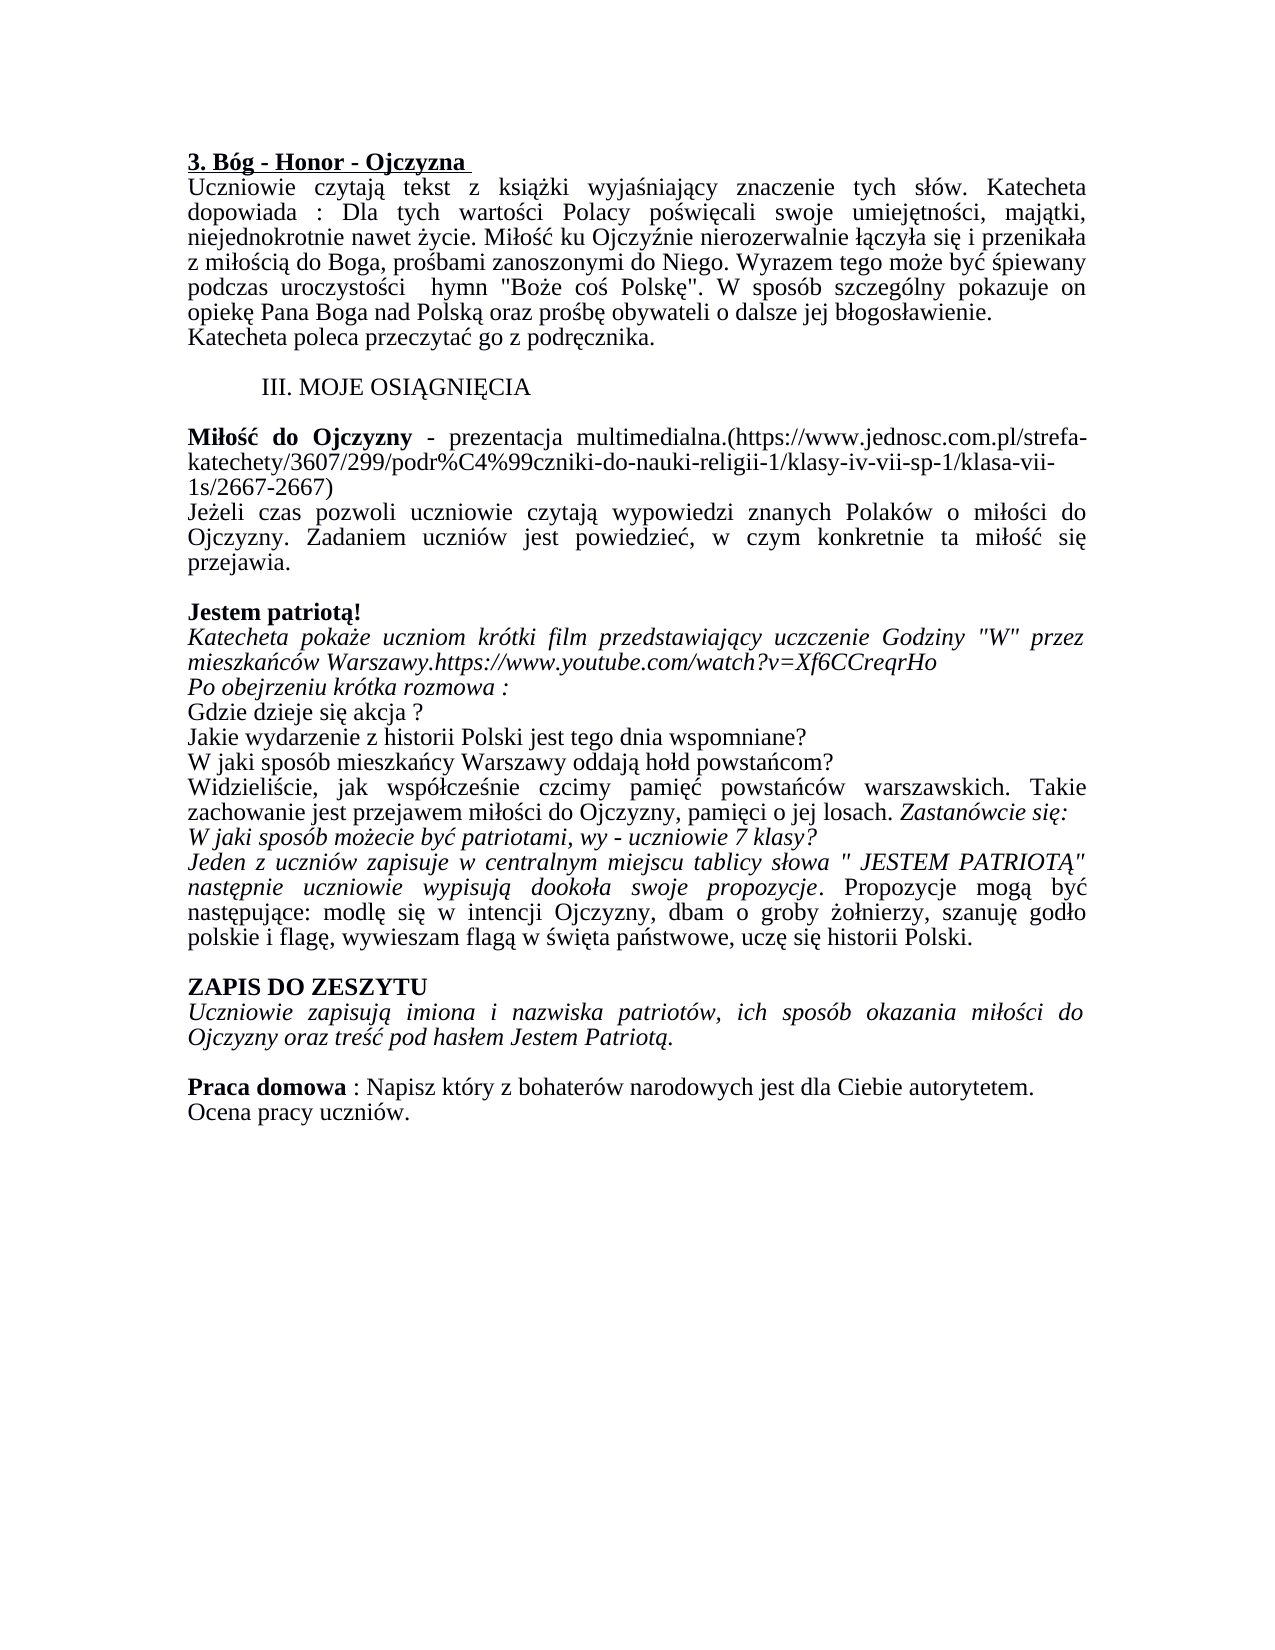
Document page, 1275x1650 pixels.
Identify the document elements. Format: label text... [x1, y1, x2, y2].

text ZAPIS DO ZESZYTU [187, 975, 1087, 1000]
text Widzieliście, jak współcześnie czcimy pamięć powstańców warszawskich. Takie zachowanie jest przejawem miłości do Ojczyzny, pamięci o jej losach. Zastanówcie się: [187, 775, 1087, 825]
text Gdzie dzieje się akcja ? [187, 700, 1087, 725]
text 3. Bóg - Honor - Ojczyzna [187, 150, 1087, 175]
text Praca domowa : Napisz który z bohaterów narodowych jest dla Ciebie autorytetem. [187, 1075, 1087, 1100]
text Jeden z uczniów zapisuje w centralnym miejscu tablicy słowa " JESTEM PATRIOTĄ" następnie uczniowie wypisują dookoła swoje propozycje. Propozycje mogą być następujące: modlę się w intencji Ojczyzny, dbam o groby żołnierzy, szanuję godło polskie i flagę, wywieszam flagą w święta państwowe, uczę się historii Polski. [187, 850, 1087, 950]
text Jestem patriotą! [187, 600, 1087, 625]
text Katecheta poleca przeczytać go z podręcznika. [187, 325, 1087, 350]
text Jakie wydarzenie z historii Polski jest tego dnia wspomniane? [187, 725, 1087, 750]
text Jeżeli czas pozwoli uczniowie czytają wypowiedzi znanych Polaków o miłości do Ojczyzny. Zadaniem uczniów jest powiedzieć, w czym konkretnie ta miłość się przejawia. [187, 500, 1087, 575]
text III. MOJE OSIĄGNIĘCIA [261, 375, 1087, 400]
text Uczniowie zapisują imiona i nazwiska patriotów, ich sposób okazania miłości do Ojczyzny oraz treść pod hasłem Jestem Patriotą. [187, 1000, 1087, 1050]
text W jaki sposób możecie być patriotami, wy - uczniowie 7 klasy? [187, 825, 1087, 850]
text Uczniowie czytają tekst z książki wyjaśniający znaczenie tych słów. Katecheta dopowiada : Dla tych wartości Polacy poświęcali swoje umiejętności, majątki, niejednokrotnie nawet życie. Miłość ku Ojczyźnie nierozerwalnie łączyła się i przenikała z miłością do Boga, prośbami zanoszonymi do Niego. Wyrazem tego może być śpiewany podczas uroczystości hymn "Boże coś Polskę". W sposób szczególny pokazuje on opiekę Pana Boga nad Polską oraz prośbę obywateli o dalsze jej błogosławienie. [187, 175, 1087, 325]
text Miłość do Ojczyzny - prezentacja multimedialna.(https://www.jednosc.com.pl/strefa-katechety/3607/299/podr%C4%99czniki-do-nauki-religii-1/klasy-iv-vii-sp-1/klasa-vii-1s/2667-2667) [187, 425, 1087, 500]
text Po obejrzeniu krótka rozmowa : [187, 675, 1087, 700]
text W jaki sposób mieszkańcy Warszawy oddają hołd powstańcom? [187, 750, 1087, 775]
text Katecheta pokaże uczniom krótki film przedstawiający uczczenie Godziny "W" przez mieszkańców Warszawy.https://www.youtube.com/watch?v=Xf6CCreqrHo [187, 625, 1087, 675]
text Ocena pracy uczniów. [187, 1100, 1087, 1125]
